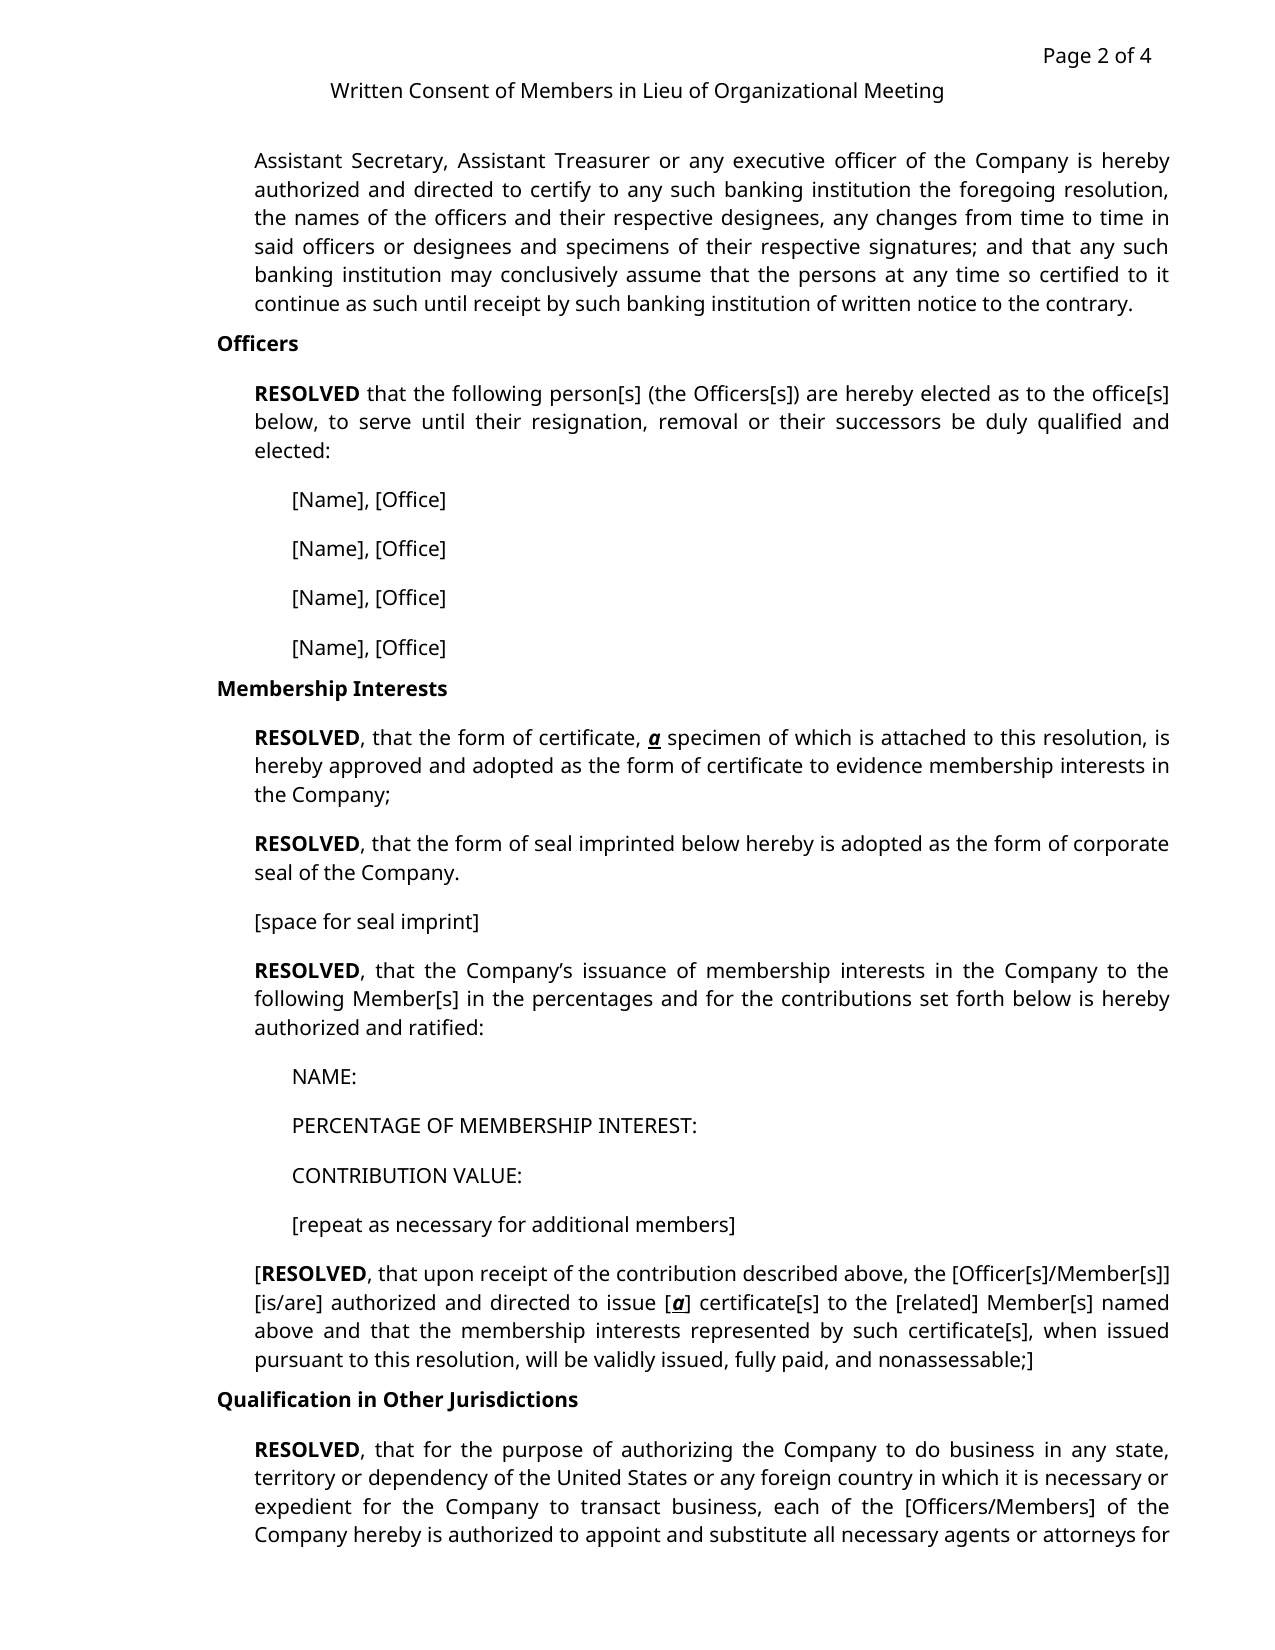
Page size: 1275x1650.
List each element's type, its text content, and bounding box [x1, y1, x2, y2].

text RESOLVED, that the form of certificate, a specimen of which is attached to this resolution, is hereby approved and adopted as the form of certificate to evidence membership interests in the Company; [254, 723, 1171, 808]
text Membership Interests [217, 674, 1171, 702]
text Assistant Secretary, Assistant Treasurer or any executive officer of the Company is hereby authorized and directed to certify to any such banking institution the foregoing resolution, the names of the officers and their respective designees, any changes from time to time in said officers or designees and specimens of their respective signatures; and that any such banking institution may conclusively assume that the persons at any time so certified to it continue as such until receipt by such banking institution of written notice to the contrary. [254, 146, 1171, 317]
text RESOLVED, that the form of seal imprinted below hereby is adopted as the form of corporate seal of the Company. [254, 829, 1171, 886]
text [Name], [Office] [292, 534, 1171, 563]
text [repeat as necessary for additional members] [292, 1210, 1171, 1238]
text [Name], [Office] [292, 633, 1171, 661]
text [Name], [Office] [292, 485, 1171, 513]
text PERCENTAGE OF MEMBERSHIP INTEREST: [292, 1112, 1171, 1140]
text RESOLVED that the following person[s] (the Officers[s]) are hereby elected as to the office[s] below, to serve until their resignation, removal or their successors be duly qualified and elected: [254, 379, 1171, 464]
text [Name], [Office] [292, 583, 1171, 612]
text RESOLVED, that the Company’s issuance of membership interests in the Company to the following Member[s] in the percentages and for the contributions set forth below is hereby authorized and ratified: [254, 956, 1171, 1041]
text [RESOLVED, that upon receipt of the contribution described above, the [Officer[s]/Member[s]] [is/are] authorized and directed to issue [a] certificate[s] to the [related] Member[s] named above and that the membership interests represented by such certificate[s], when issued pursuant to this resolution, will be validly issued, fully paid, and nonassessable;] [254, 1259, 1171, 1373]
text [space for seal imprint] [254, 907, 1171, 935]
text RESOLVED, that for the purpose of authorizing the Company to do business in any state, territory or dependency of the United States or any foreign country in which it is necessary or expedient for the Company to transact business, each of the [Officers/Members] of the Company hereby is authorized to appoint and substitute all necessary agents or attorneys for [254, 1435, 1171, 1549]
text NAME: [292, 1062, 1171, 1091]
text Officers [217, 329, 1171, 358]
text Qualification in Other Jurisdictions [217, 1386, 1171, 1414]
text CONTRIBUTION VALUE: [292, 1161, 1171, 1189]
